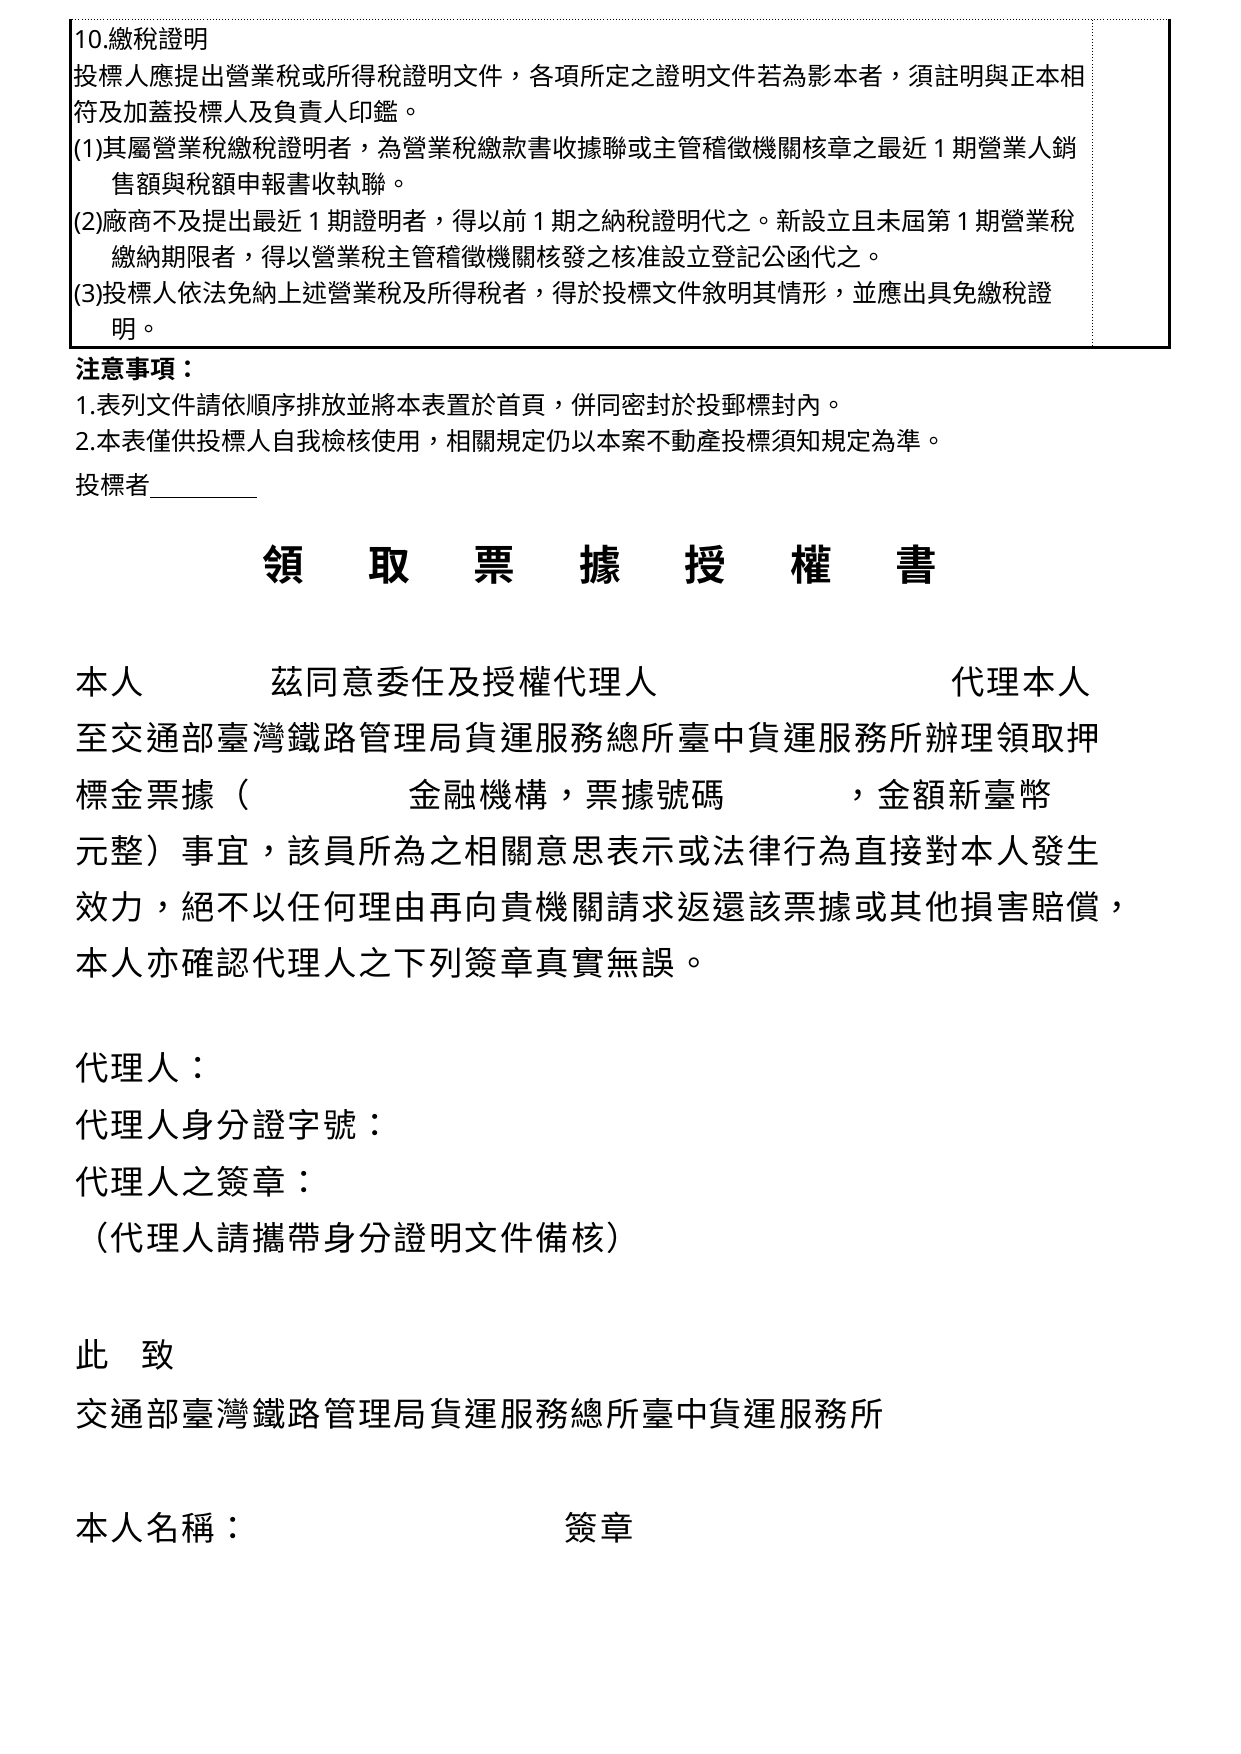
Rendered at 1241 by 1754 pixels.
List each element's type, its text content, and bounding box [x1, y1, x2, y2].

text 2.本表僅供投標人自我檢核使用，相關規定仍以本案不動產投標須知規定為準。 [75, 422, 1125, 458]
text 代理人身分證字號： [75, 1104, 1051, 1146]
text 此 致 [75, 1333, 1000, 1377]
text 本人 茲同意委任及授權代理人 代理本人至交通部臺灣鐵路管理局貨運服務總所臺中貨運服務所辦理領取押標金票據（ 金融機構，票據號碼 ，金額新臺幣 元整）事宜，該員所為之相關意思表示或法律行為直接對本人發生效力，絕不以任何理由再向貴機關請求返還該票據或其他損害賠償，本人亦確認代理人之下列簽章真實無誤。 [75, 649, 1121, 987]
text 代理人之簽章： [75, 1161, 1051, 1202]
table_cell [1092, 19, 1168, 346]
text 投標者 [75, 458, 1125, 504]
text 代理人： [75, 1047, 1051, 1089]
text 交通部臺灣鐵路管理局貨運服務總所臺中貨運服務所 [75, 1392, 1073, 1435]
text 1.表列文件請依順序排放並將本表置於首頁，併同密封於投郵標封內。 [75, 385, 1125, 422]
text （代理人請攜帶身分證明文件備核） [75, 1217, 1051, 1259]
table_cell 10.繳稅證明 投標人應提出營業稅或所得稅證明文件，各項所定之證明文件若為影本者，須註明與正本相符及加蓋投標人及負責人印鑑。 其屬營業稅繳稅證明者，為營業稅繳款書收據聯或主管稽徵機關核章之最近1期營業人銷售額與稅額申報書收執聯。 廠商不及提出最近1期證明者，得以前1期之納稅證明代之。新設立且未屆第1期營業稅繳納期限者，得以營業稅主管稽徵機關核發之核准設立登記公函代之。 投標人依法免納上述營業稅及所得稅者，得於投標文件敘明其情形，並應出具免繳稅證明。 [72, 19, 1092, 346]
text 領取票據授權書 [262, 532, 937, 593]
text 注意事項： [75, 349, 1125, 385]
text 本人名稱： 簽章 [75, 1507, 1000, 1549]
